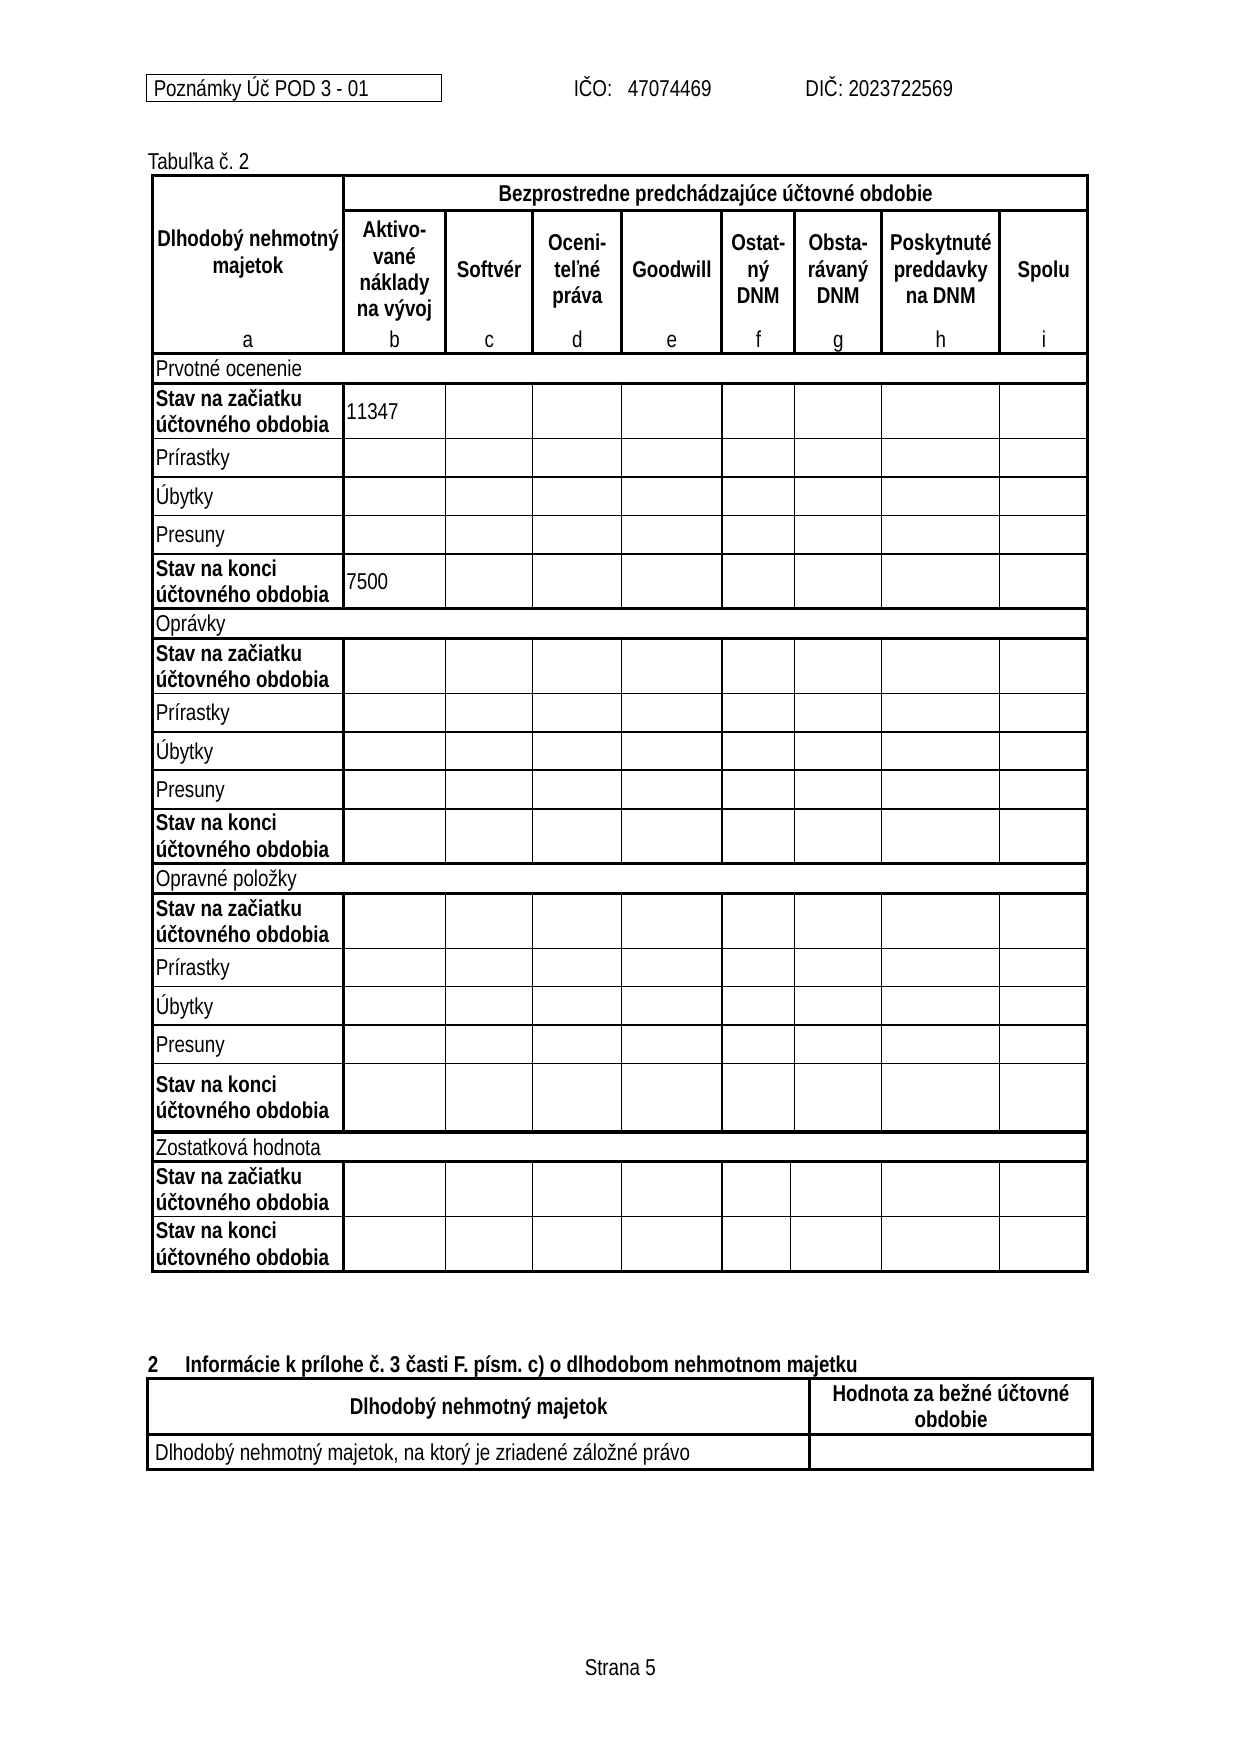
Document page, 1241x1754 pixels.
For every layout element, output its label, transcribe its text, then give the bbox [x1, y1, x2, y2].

table_cell [533, 771, 621, 808]
table_cell [882, 733, 999, 769]
table_cell [622, 1163, 721, 1216]
table_cell Goodwill [623, 212, 720, 326]
table_cell [882, 771, 999, 808]
table_cell [345, 640, 445, 692]
table_cell [795, 694, 881, 731]
table_cell [1000, 733, 1086, 769]
table_cell [795, 949, 881, 986]
table_cell [882, 987, 999, 1024]
table_cell [446, 478, 532, 514]
table_cell Stav na začiatku účtovného obdobia [154, 640, 342, 692]
table_cell Obsta- rávaný DNM [796, 212, 880, 326]
table_cell [795, 1064, 881, 1130]
table_cell [1000, 1163, 1086, 1216]
table_cell [446, 1163, 532, 1216]
table_cell [795, 439, 881, 476]
table_cell [622, 1217, 721, 1270]
table_cell [723, 385, 794, 438]
table_cell [1000, 478, 1086, 514]
title Tabuľka č. 2 [148, 148, 1092, 174]
table_cell Aktivo-vané náklady na vývoj [345, 212, 444, 326]
table_cell [723, 949, 794, 986]
table_cell [622, 987, 721, 1024]
table_cell f [723, 326, 793, 352]
table_cell [533, 895, 621, 947]
table_cell [345, 516, 445, 553]
table_cell Prírastky [154, 694, 342, 731]
table_cell Stav na konci účtovného obdobia [154, 1064, 342, 1130]
table_cell [882, 949, 999, 986]
table_cell [622, 1064, 721, 1130]
table_cell [1000, 771, 1086, 808]
table_cell [1000, 385, 1086, 438]
table_cell [882, 1026, 999, 1063]
table_cell [1000, 694, 1086, 731]
table_cell [446, 1026, 532, 1063]
table_cell [446, 895, 532, 947]
table_cell [1000, 895, 1086, 947]
table_cell [882, 555, 999, 607]
table_cell [882, 1217, 999, 1270]
table_cell [345, 1163, 445, 1216]
table_cell [795, 555, 881, 607]
table_cell [446, 949, 532, 986]
table_cell [446, 1064, 532, 1130]
table_cell [723, 895, 794, 947]
table_cell [795, 733, 881, 769]
table_cell [723, 478, 794, 514]
table_cell [882, 694, 999, 731]
table_cell [622, 640, 721, 692]
table_cell [533, 1163, 621, 1216]
table_cell h [883, 326, 998, 352]
table_cell [1000, 810, 1086, 862]
table_cell [622, 555, 721, 607]
table_cell [811, 1436, 1091, 1468]
table_cell Spolu [1001, 212, 1086, 326]
table_cell Stav na konci účtovného obdobia [154, 810, 342, 862]
table_cell [723, 1163, 790, 1216]
table_cell [533, 439, 621, 476]
table_cell [345, 895, 445, 947]
table_cell Úbytky [154, 987, 342, 1024]
table_cell Presuny [154, 771, 342, 808]
table_cell [882, 439, 999, 476]
table_cell Oceni-teľné práva [534, 212, 620, 326]
table_cell [446, 439, 532, 476]
table_cell [533, 478, 621, 514]
table_cell [795, 895, 881, 947]
table_cell Prírastky [154, 949, 342, 986]
table_cell [446, 810, 532, 862]
table_cell [723, 1026, 794, 1063]
table_cell [533, 987, 621, 1024]
table_cell [446, 516, 532, 553]
table_header Hodnota za bežné účtovné obdobie [811, 1380, 1091, 1433]
table_cell Prvotné ocenenie [154, 355, 1086, 382]
table_cell [723, 1064, 794, 1130]
table_cell [795, 516, 881, 553]
table_cell Stav na začiatku účtovného obdobia [154, 385, 342, 438]
table_cell [622, 733, 721, 769]
table_cell [446, 640, 532, 692]
table_header Bezprostredne predchádzajúce účtovné obdobie [345, 177, 1086, 209]
table_cell [795, 1026, 881, 1063]
table_cell [723, 987, 794, 1024]
table_cell [622, 694, 721, 731]
table_cell [723, 516, 794, 553]
table_cell a [154, 326, 342, 352]
table_cell [723, 694, 794, 731]
table_cell d [534, 326, 620, 352]
table_cell Ostat-ný DNM [723, 212, 793, 326]
table_cell [723, 771, 794, 808]
table_cell Dlhodobý nehmotný majetok, na ktorý je zriadené záložné právo [149, 1436, 808, 1468]
table_cell [622, 810, 721, 862]
table_cell [723, 1217, 790, 1270]
table_cell Stav na začiatku účtovného obdobia [154, 1163, 342, 1216]
table_cell [533, 810, 621, 862]
table_cell Stav na začiatku účtovného obdobia [154, 895, 342, 947]
table_cell [795, 987, 881, 1024]
table_cell [723, 733, 794, 769]
table_cell [1000, 1064, 1086, 1130]
table_cell [1000, 949, 1086, 986]
table_cell [345, 439, 445, 476]
table_cell Stav na konci účtovného obdobia [154, 555, 342, 607]
table_cell [882, 810, 999, 862]
table_cell [723, 555, 794, 607]
table_cell [533, 694, 621, 731]
table_cell [791, 1217, 881, 1270]
table_cell Presuny [154, 1026, 342, 1063]
table_cell [446, 987, 532, 1024]
table_cell [723, 640, 794, 692]
table_cell [446, 694, 532, 731]
table_cell [446, 385, 532, 438]
table_cell Oprávky [154, 610, 1086, 637]
table_cell [533, 1026, 621, 1063]
table_cell Softvér [447, 212, 531, 326]
table_cell Zostatková hodnota [154, 1134, 1086, 1160]
table_cell [622, 385, 721, 438]
table_header Dlhodobý nehmotný majetok [149, 1380, 808, 1433]
table_cell [533, 555, 621, 607]
table_cell [882, 478, 999, 514]
table_cell [345, 771, 445, 808]
title Informácie k prílohe č. 3 časti F. písm. c) o dlhodobom nehmotnom majetku [148, 1351, 1092, 1377]
table_cell [345, 1026, 445, 1063]
table_cell [622, 478, 721, 514]
table_cell 7500 [345, 555, 445, 607]
table_cell Stav na konci účtovného obdobia [154, 1217, 342, 1270]
table_cell [882, 1163, 999, 1216]
table_cell [345, 949, 445, 986]
table_cell [723, 439, 794, 476]
table_cell [533, 1217, 621, 1270]
table_cell [446, 733, 532, 769]
table_cell [533, 1064, 621, 1130]
table_cell [345, 987, 445, 1024]
table_cell [882, 640, 999, 692]
table_cell [882, 385, 999, 438]
table_cell [533, 516, 621, 553]
table_cell [795, 478, 881, 514]
table_cell [1000, 1026, 1086, 1063]
table_cell c [447, 326, 531, 352]
table_cell [446, 1217, 532, 1270]
table_cell [622, 949, 721, 986]
table_header Dlhodobý nehmotný majetok [154, 177, 342, 326]
table_cell [533, 385, 621, 438]
table_cell Úbytky [154, 733, 342, 769]
table_cell [622, 895, 721, 947]
table_cell [345, 733, 445, 769]
table_cell Poskytnuté preddavky na DNM [883, 212, 998, 326]
table_cell [1000, 516, 1086, 553]
table_cell 11347 [345, 385, 445, 438]
table_cell [446, 555, 532, 607]
table_cell [795, 640, 881, 692]
table_cell [1000, 640, 1086, 692]
table_cell [345, 810, 445, 862]
table_cell [345, 694, 445, 731]
table_cell e [623, 326, 720, 352]
table_cell [1000, 439, 1086, 476]
table_cell Presuny [154, 516, 342, 553]
table_cell [795, 385, 881, 438]
table_cell Prírastky [154, 439, 342, 476]
table_cell g [796, 326, 880, 352]
table_cell [882, 516, 999, 553]
table_cell [791, 1163, 881, 1216]
table_cell i [1001, 326, 1086, 352]
table_cell [533, 733, 621, 769]
table_cell [345, 1217, 445, 1270]
table_cell Opravné položky [154, 865, 1086, 892]
table_cell [795, 810, 881, 862]
table_cell [446, 771, 532, 808]
table_cell [1000, 1217, 1086, 1270]
table_cell [882, 1064, 999, 1130]
table_cell [533, 640, 621, 692]
table_cell [345, 1064, 445, 1130]
table_cell [882, 895, 999, 947]
table_cell [622, 771, 721, 808]
table_cell Úbytky [154, 478, 342, 514]
table_cell b [345, 326, 444, 352]
table_cell [533, 949, 621, 986]
table_cell [1000, 987, 1086, 1024]
table_cell [723, 810, 794, 862]
table_cell [795, 771, 881, 808]
table_cell [622, 516, 721, 553]
table_cell [345, 478, 445, 514]
table_cell [1000, 555, 1086, 607]
table_cell [622, 1026, 721, 1063]
table_cell [622, 439, 721, 476]
